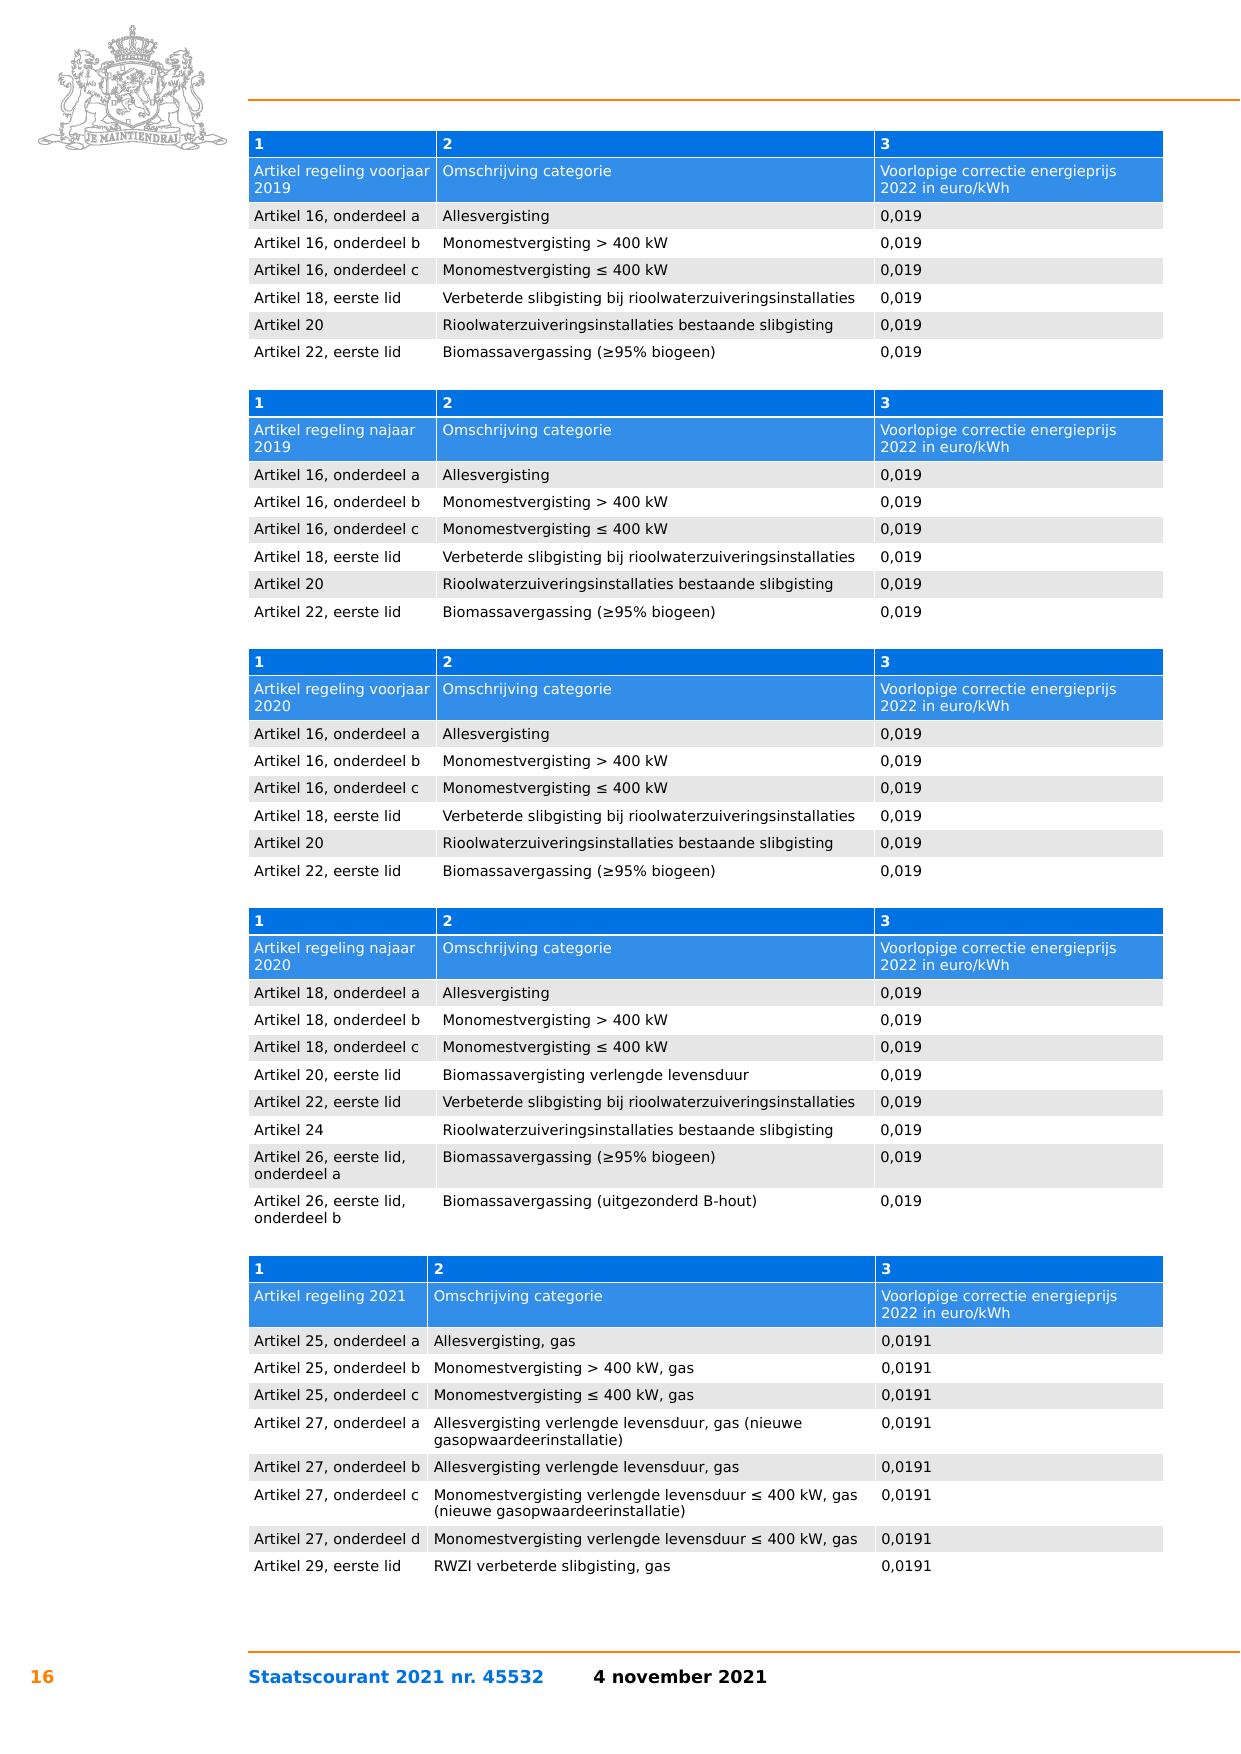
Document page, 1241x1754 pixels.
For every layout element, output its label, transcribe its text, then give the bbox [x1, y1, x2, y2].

table_cell 0,0191 [876, 1383, 1163, 1409]
table_cell Artikel 16, onderdeel a [249, 203, 436, 229]
table_header 1 [249, 1256, 427, 1282]
table_cell 0,019 [875, 1062, 1163, 1088]
table_cell Artikel regeling najaar 2019 [249, 418, 436, 461]
table_cell Omschrijving categorie [437, 676, 874, 720]
table_cell Monomestvergisting ≤ 400 kW [437, 776, 874, 802]
table_cell 0,019 [875, 489, 1163, 516]
table_header 2 [437, 131, 874, 157]
table_cell 0,019 [875, 1007, 1163, 1034]
table_cell Rioolwaterzuiveringsinstallaties bestaande slibgisting [437, 830, 874, 857]
table_cell Omschrijving categorie [437, 158, 874, 202]
table_cell Monomestvergisting > 400 kW, gas [428, 1355, 875, 1381]
table_header 1 [249, 908, 436, 934]
table_cell 0,019 [875, 340, 1163, 366]
table_cell Monomestvergisting verlengde levensduur ≤ 400 kW, gas (nieuwe gasopwaardeerinstallatie) [428, 1482, 875, 1525]
table_cell 0,019 [875, 599, 1163, 625]
table_cell 0,019 [875, 858, 1163, 884]
table_cell Artikel 16, onderdeel b [249, 489, 436, 516]
table_cell 0,019 [875, 544, 1163, 570]
table_header 1 [249, 131, 436, 157]
table_cell Allesvergisting [437, 721, 874, 747]
table_cell Artikel regeling voorjaar 2019 [249, 158, 436, 202]
table_cell Allesvergisting verlengde levensduur, gas [428, 1454, 875, 1481]
table_cell Voorlopige correctie energieprijs 2022 in euro/kWh [875, 676, 1163, 720]
table_cell 0,0191 [876, 1410, 1163, 1453]
table_cell Artikel 26, eerste lid, onderdeel b [249, 1189, 436, 1232]
table_cell Biomassavergassing (≥95% biogeen) [437, 340, 874, 366]
table_cell Monomestvergisting ≤ 400 kW [437, 258, 874, 284]
table_cell Biomassavergassing (≥95% biogeen) [437, 1144, 874, 1188]
table_cell 0,0191 [876, 1454, 1163, 1481]
table_cell Artikel 27, onderdeel c [249, 1482, 427, 1525]
table_cell Artikel 29, eerste lid [249, 1554, 427, 1580]
table_cell 0,019 [875, 462, 1163, 488]
table_cell Verbeterde slibgisting bij rioolwaterzuiveringsinstallaties [437, 285, 874, 311]
table_cell Monomestvergisting > 400 kW [437, 748, 874, 774]
table_cell Verbeterde slibgisting bij rioolwaterzuiveringsinstallaties [437, 544, 874, 570]
table_cell Artikel 27, onderdeel a [249, 1410, 427, 1453]
table_cell Omschrijving categorie [437, 936, 874, 979]
table_cell 0,019 [875, 776, 1163, 802]
table_cell Allesvergisting [437, 203, 874, 229]
table_cell Artikel 22, eerste lid [249, 599, 436, 625]
table_cell 0,019 [875, 980, 1163, 1006]
table_cell 0,019 [875, 1090, 1163, 1116]
table_header 1 [249, 390, 436, 416]
table_cell 0,019 [875, 803, 1163, 829]
table_cell Monomestvergisting > 400 kW [437, 230, 874, 256]
table_cell Artikel 16, onderdeel c [249, 517, 436, 543]
table_cell 0,0191 [876, 1482, 1163, 1525]
table_cell Monomestvergisting verlengde levensduur ≤ 400 kW, gas [428, 1526, 875, 1552]
table_cell Voorlopige correctie energieprijs 2022 in euro/kWh [875, 418, 1163, 461]
table_cell 0,019 [875, 312, 1163, 339]
table_cell Artikel 20 [249, 312, 436, 339]
table_cell 0,019 [875, 1035, 1163, 1061]
table_cell Artikel 27, onderdeel d [249, 1526, 427, 1552]
table_cell 0,019 [875, 203, 1163, 229]
table_header 2 [437, 649, 874, 675]
table_cell Artikel 16, onderdeel c [249, 258, 436, 284]
table_cell 0,019 [875, 1117, 1163, 1143]
table_cell 0,019 [875, 571, 1163, 598]
table_cell 0,0191 [876, 1526, 1163, 1552]
table_cell Artikel 26, eerste lid, onderdeel a [249, 1144, 436, 1188]
table_cell Rioolwaterzuiveringsinstallaties bestaande slibgisting [437, 571, 874, 598]
table_header 3 [875, 649, 1163, 675]
table_cell Biomassavergisting verlengde levensduur [437, 1062, 874, 1088]
table_cell Artikel regeling najaar 2020 [249, 936, 436, 979]
table_cell Artikel 22, eerste lid [249, 1090, 436, 1116]
table_cell Artikel 20 [249, 571, 436, 598]
table_cell Allesvergisting verlengde levensduur, gas (nieuwe gasopwaardeerinstallatie) [428, 1410, 875, 1453]
table_cell Allesvergisting [437, 462, 874, 488]
table_cell Voorlopige correctie energieprijs 2022 in euro/kWh [875, 158, 1163, 202]
table_cell Biomassavergassing (≥95% biogeen) [437, 599, 874, 625]
table_cell Artikel 18, onderdeel a [249, 980, 436, 1006]
table_cell 0,019 [875, 721, 1163, 747]
table_cell Biomassavergassing (≥95% biogeen) [437, 858, 874, 884]
table_cell 0,019 [875, 517, 1163, 543]
table_cell Artikel regeling 2021 [249, 1283, 427, 1327]
table_cell Artikel 20 [249, 830, 436, 857]
table_cell 0,019 [875, 1144, 1163, 1188]
table_cell 0,019 [875, 230, 1163, 256]
table_cell Artikel 16, onderdeel b [249, 748, 436, 774]
table_cell Artikel 25, onderdeel c [249, 1383, 427, 1409]
table_cell Artikel 16, onderdeel c [249, 776, 436, 802]
table_cell Artikel 18, eerste lid [249, 544, 436, 570]
table_cell Artikel 18, eerste lid [249, 803, 436, 829]
table_cell Artikel 25, onderdeel a [249, 1328, 427, 1354]
table_cell 0,019 [875, 1189, 1163, 1232]
table_cell Allesvergisting, gas [428, 1328, 875, 1354]
table_cell 0,019 [875, 285, 1163, 311]
table_cell Artikel 20, eerste lid [249, 1062, 436, 1088]
table_cell Omschrijving categorie [428, 1283, 875, 1327]
table_cell Monomestvergisting ≤ 400 kW [437, 1035, 874, 1061]
table_cell Voorlopige correctie energieprijs 2022 in euro/kWh [876, 1283, 1163, 1327]
table_cell Artikel 16, onderdeel a [249, 721, 436, 747]
picture [38, 25, 227, 150]
table_cell Artikel 18, eerste lid [249, 285, 436, 311]
table_cell Rioolwaterzuiveringsinstallaties bestaande slibgisting [437, 312, 874, 339]
table_cell Artikel 18, onderdeel c [249, 1035, 436, 1061]
table_header 1 [249, 649, 436, 675]
table_cell Artikel 18, onderdeel b [249, 1007, 436, 1034]
table_cell Artikel 25, onderdeel b [249, 1355, 427, 1381]
table_cell Rioolwaterzuiveringsinstallaties bestaande slibgisting [437, 1117, 874, 1143]
table_header 2 [428, 1256, 875, 1282]
table_cell RWZI verbeterde slibgisting, gas [428, 1554, 875, 1580]
table_cell Monomestvergisting > 400 kW [437, 489, 874, 516]
table_cell Monomestvergisting ≤ 400 kW [437, 517, 874, 543]
table_cell Artikel 24 [249, 1117, 436, 1143]
table_header 3 [875, 131, 1163, 157]
table_header 3 [875, 390, 1163, 416]
table_header 3 [876, 1256, 1163, 1282]
table_cell Verbeterde slibgisting bij rioolwaterzuiveringsinstallaties [437, 1090, 874, 1116]
table_cell Artikel 22, eerste lid [249, 858, 436, 884]
table_header 3 [875, 908, 1163, 934]
table_cell Monomestvergisting ≤ 400 kW, gas [428, 1383, 875, 1409]
table_cell Artikel regeling voorjaar 2020 [249, 676, 436, 720]
table_cell 0,019 [875, 748, 1163, 774]
table_cell Verbeterde slibgisting bij rioolwaterzuiveringsinstallaties [437, 803, 874, 829]
table_header 2 [437, 908, 874, 934]
table_cell Monomestvergisting > 400 kW [437, 1007, 874, 1034]
table_cell 0,019 [875, 830, 1163, 857]
table_cell Biomassavergassing (uitgezonderd B-hout) [437, 1189, 874, 1232]
table_cell Artikel 16, onderdeel b [249, 230, 436, 256]
table_cell Allesvergisting [437, 980, 874, 1006]
table_cell Omschrijving categorie [437, 418, 874, 461]
table_cell 0,0191 [876, 1355, 1163, 1381]
table_cell Artikel 27, onderdeel b [249, 1454, 427, 1481]
table_cell 0,019 [875, 258, 1163, 284]
table_cell Voorlopige correctie energieprijs 2022 in euro/kWh [875, 936, 1163, 979]
table_cell Artikel 22, eerste lid [249, 340, 436, 366]
table_cell Artikel 16, onderdeel a [249, 462, 436, 488]
table_cell 0,0191 [876, 1554, 1163, 1580]
table_cell 0,0191 [876, 1328, 1163, 1354]
table_header 2 [437, 390, 874, 416]
